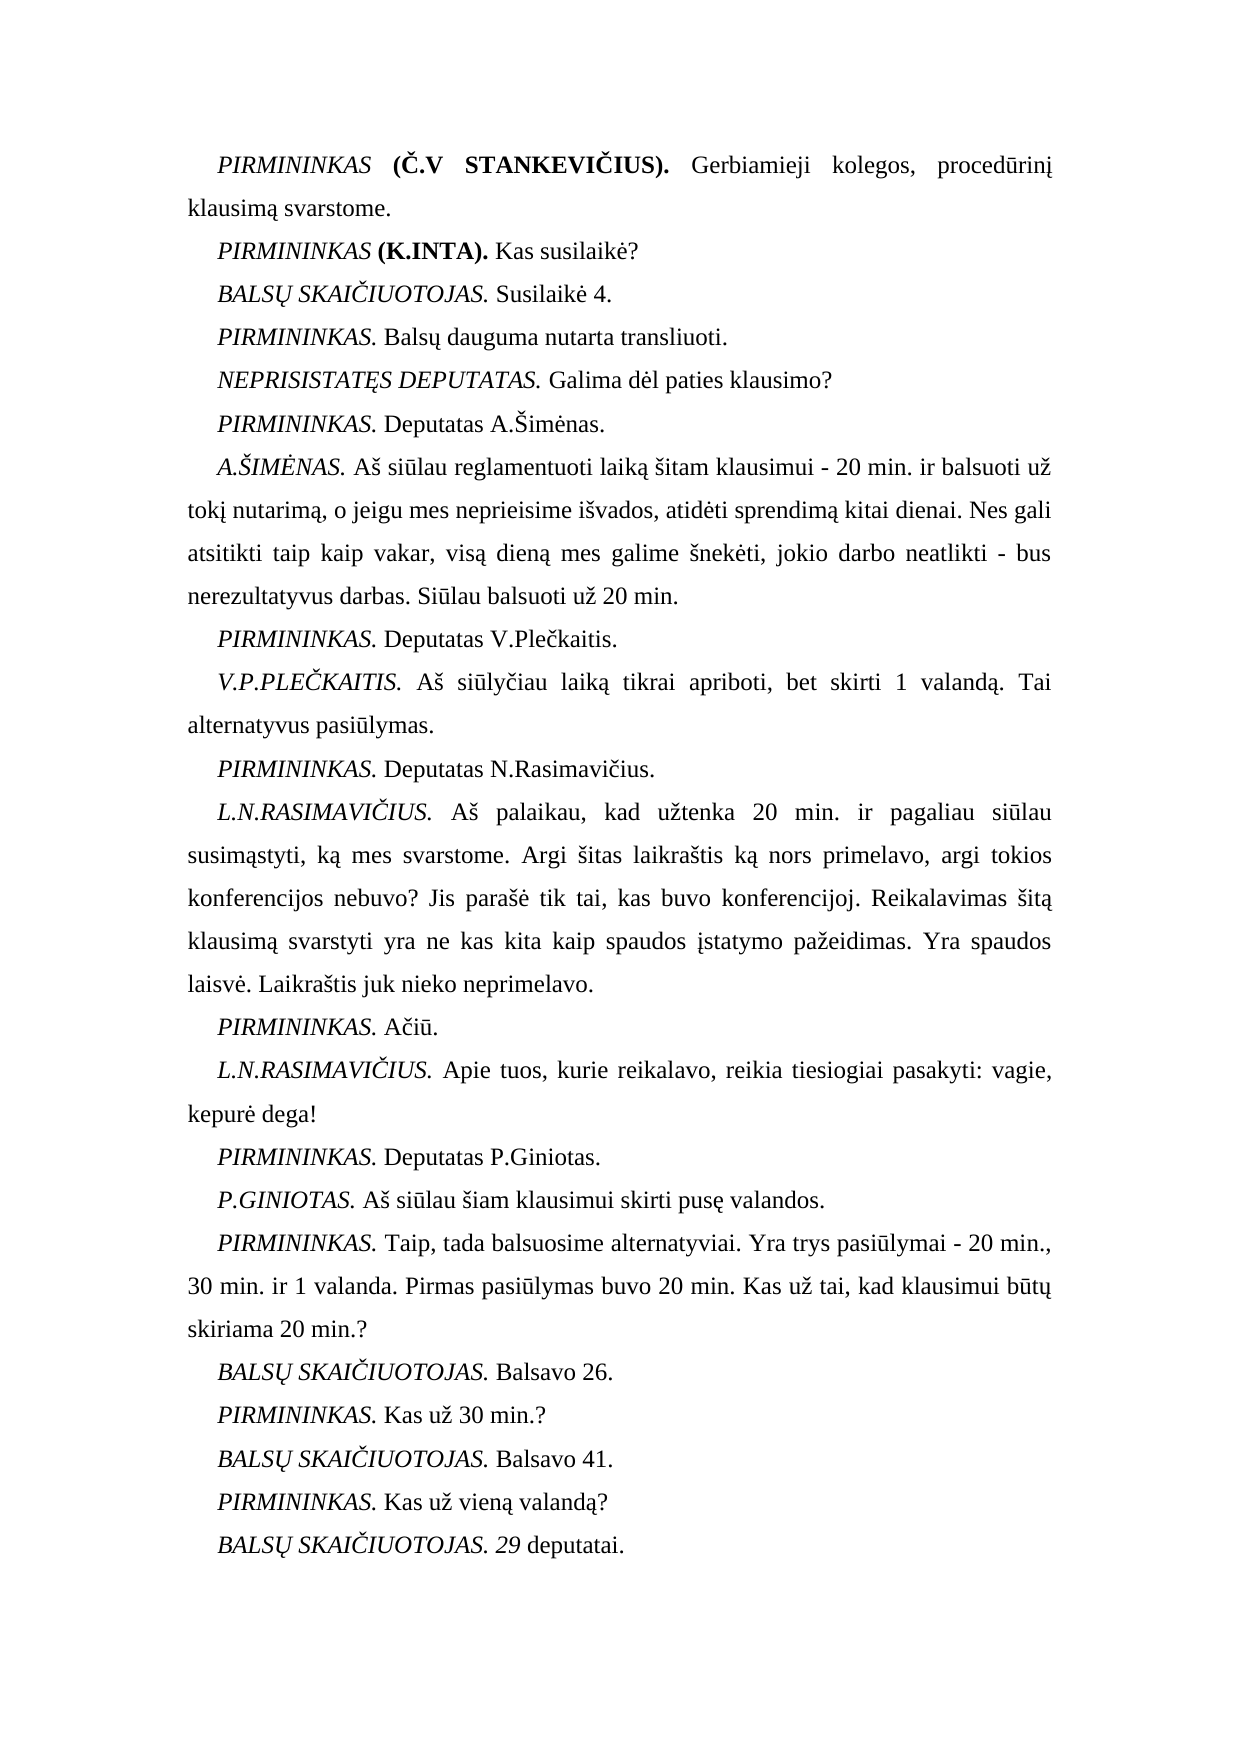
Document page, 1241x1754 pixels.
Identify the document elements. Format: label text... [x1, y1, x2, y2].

text L.N.RASIMAVIČIUS. Apie tuos, kurie reikalavo, reikia tiesiogiai pasakyti: vagie, kepurė dega! [187, 1056, 1053, 1127]
text A.ŠIMĖNAS. Aš siūlau reglamentuoti laiką šitam klausimui - 20 min. ir balsuoti už tokį nutarimą, o jeigu mes neprieisime išvados, atidėti sprendimą kitai dienai. Nes gali atsitikti taip kaip vakar, visą dieną mes galime šnekėti, jokio darbo neatlikti - bus nerezultatyvus darbas. Siūlau balsuoti už 20 min. [187, 452, 1053, 610]
text PIRMININKAS. Deputatas A.Šimėnas. [187, 409, 1053, 437]
text BALSŲ SKAIČIUOTOJAS. 29 deputatai. [187, 1530, 1053, 1559]
text PIRMININKAS (Č.V STANKEVIČIUS). Gerbiamieji kolegos, procedūrinį klausimą svarstome. [187, 150, 1053, 222]
text PIRMININKAS. Kas už 30 min.? [187, 1401, 1053, 1429]
text PIRMININKAS. Kas už vieną valandą? [187, 1487, 1053, 1516]
text BALSŲ SKAIČIUOTOJAS. Susilaikė 4. [187, 279, 1053, 308]
text BALSŲ SKAIČIUOTOJAS. Balsavo 41. [187, 1444, 1053, 1472]
text PIRMININKAS. Balsų dauguma nutarta transliuoti. [187, 322, 1053, 351]
text PIRMININKAS. Taip, tada balsuosime alternatyviai. Yra trys pasiūlymai - 20 min., 30 min. ir 1 valanda. Pirmas pasiūlymas buvo 20 min. Kas už tai, kad klausimui būtų skiriama 20 min.? [187, 1228, 1053, 1343]
text PIRMININKAS. Deputatas N.Rasimavičius. [187, 754, 1053, 782]
text PIRMININKAS. Deputatas P.Giniotas. [187, 1142, 1053, 1171]
text V.P.PLEČKAITIS. Aš siūlyčiau laiką tikrai apriboti, bet skirti 1 valandą. Tai alternatyvus pasiūlymas. [187, 667, 1053, 739]
text BALSŲ SKAIČIUOTOJAS. Balsavo 26. [187, 1357, 1053, 1386]
text PIRMININKAS (K.INTA). Kas susilaikė? [187, 236, 1053, 265]
text NEPRISISTATĘS DEPUTATAS. Galima dėl paties klausimo? [187, 366, 1053, 394]
text P.GINIOTAS. Aš siūlau šiam klausimui skirti pusę valandos. [187, 1185, 1053, 1214]
text L.N.RASIMAVIČIUS. Aš palaikau, kad užtenka 20 min. ir pagaliau siūlau susimąstyti, ką mes svarstome. Argi šitas laikraštis ką nors primelavo, argi tokios konferencijos nebuvo? Jis parašė tik tai, kas buvo konferencijoj. Reikalavimas šitą klausimą svarstyti yra ne kas kita kaip spaudos įstatymo pažeidimas. Yra spaudos laisvė. Laikraštis juk nieko neprimelavo. [187, 797, 1053, 998]
text PIRMININKAS. Deputatas V.Plečkaitis. [187, 624, 1053, 653]
text PIRMININKAS. Ačiū. [187, 1012, 1053, 1041]
